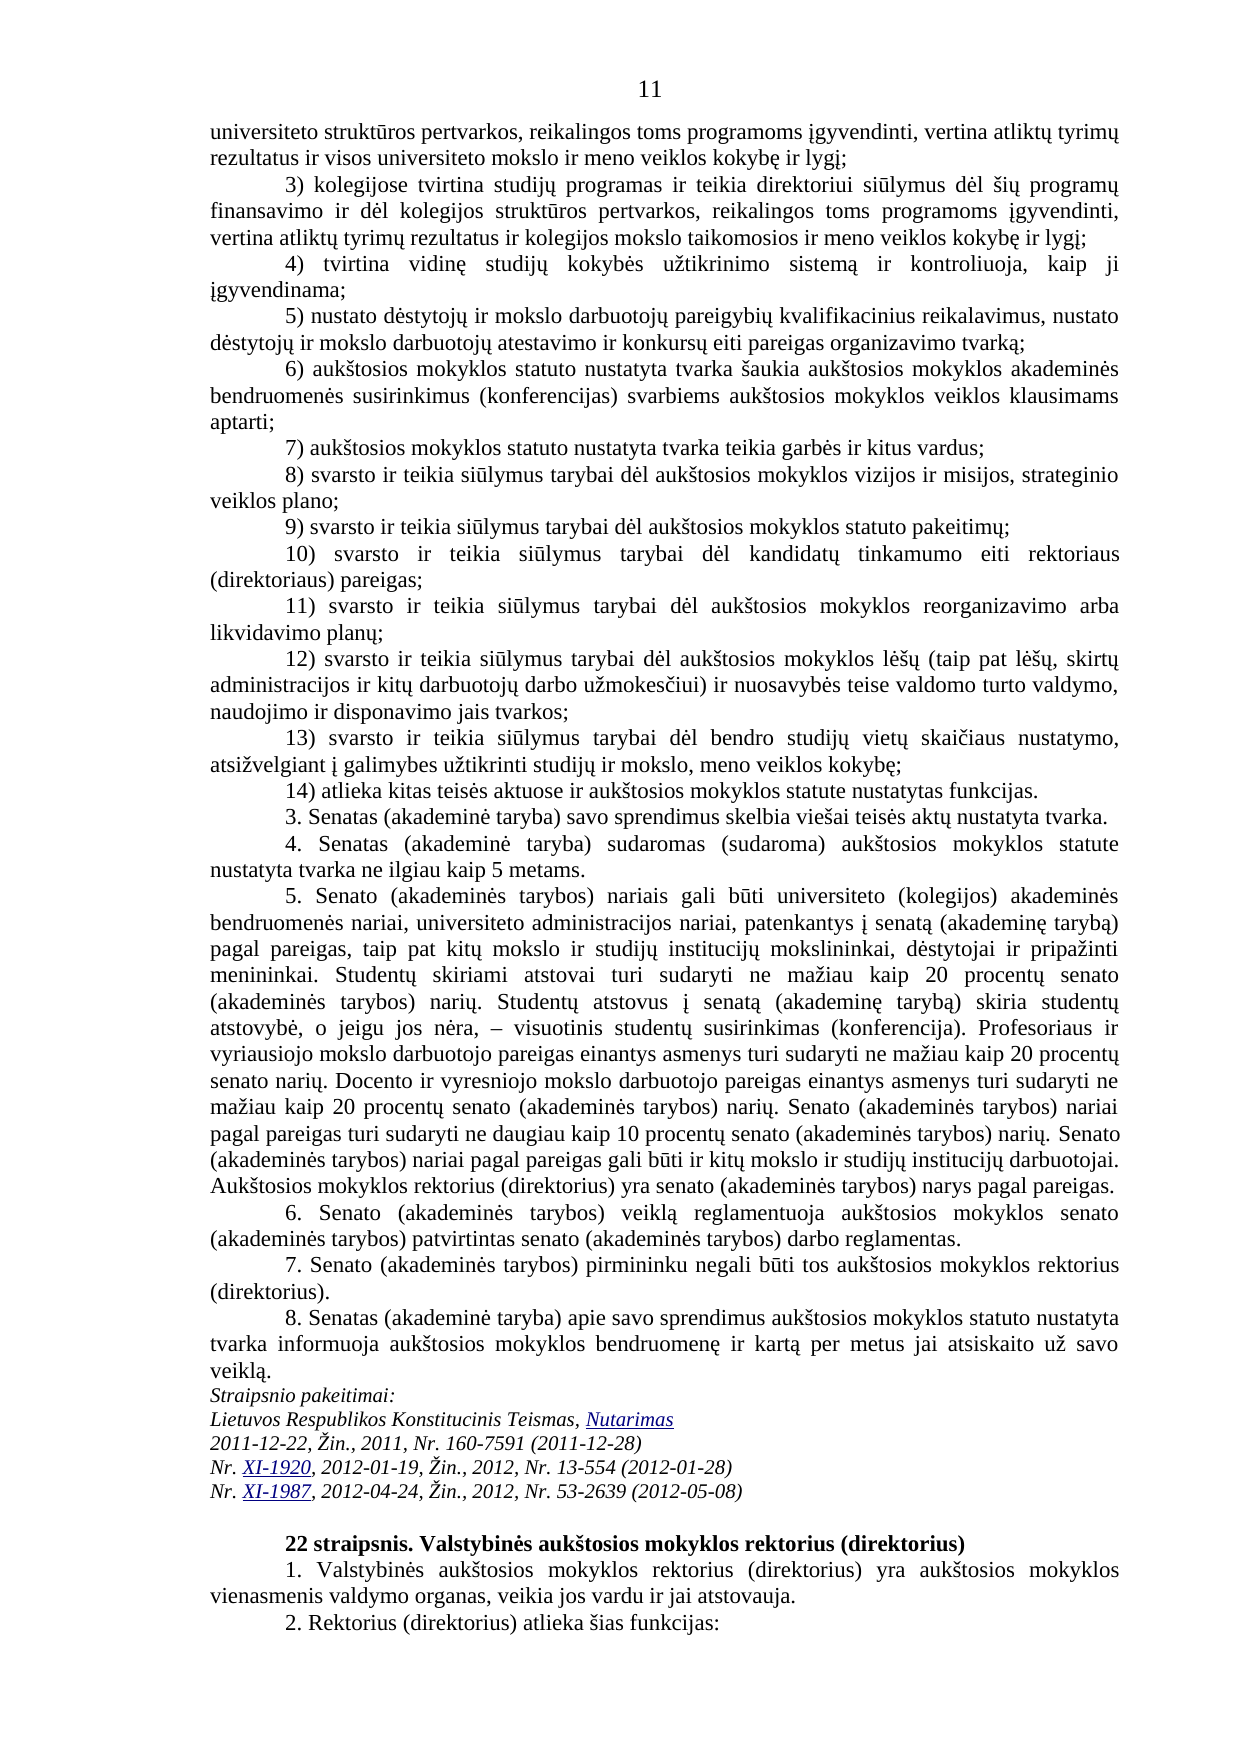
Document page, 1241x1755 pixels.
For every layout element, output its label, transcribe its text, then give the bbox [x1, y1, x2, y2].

text 8) svarsto ir teikia siūlymus tarybai dėl aukštosios mokyklos vizijos ir misijos, strateginio veiklos plano; [210, 461, 1120, 513]
text Nr. XI-1987, 2012-04-24, Žin., 2012, Nr. 53-2639 (2012-05-08) [210, 1479, 1120, 1503]
text 4. Senatas (akademinė taryba) sudaromas (sudaroma) aukštosios mokyklos statute nustatyta tvarka ne ilgiau kaip 5 metams. [210, 830, 1120, 882]
text 9) svarsto ir teikia siūlymus tarybai dėl aukštosios mokyklos statuto pakeitimų; [210, 513, 1120, 540]
text 6. Senato (akademinės tarybos) veiklą reglamentuoja aukštosios mokyklos senato (akademinės tarybos) patvirtintas senato (akademinės tarybos) darbo reglamentas. [210, 1199, 1120, 1251]
text 4) tvirtina vidinę studijų kokybės užtikrinimo sistemą ir kontroliuoja, kaip ji įgyvendinama; [210, 250, 1120, 303]
text Nr. XI-1920, 2012-01-19, Žin., 2012, Nr. 13-554 (2012-01-28) [210, 1455, 1120, 1479]
text 1. Valstybinės aukštosios mokyklos rektorius (direktorius) yra aukštosios mokyklos vienasmenis valdymo organas, veikia jos vardu ir jai atstovauja. [210, 1556, 1120, 1609]
text 12) svarsto ir teikia siūlymus tarybai dėl aukštosios mokyklos lėšų (taip pat lėšų, skirtų administracijos ir kitų darbuotojų darbo užmokesčiui) ir nuosavybės teise valdomo turto valdymo, naudojimo ir disponavimo jais tvarkos; [210, 645, 1120, 724]
text 8. Senatas (akademinė taryba) apie savo sprendimus aukštosios mokyklos statuto nustatyta tvarka informuoja aukštosios mokyklos bendruomenę ir kartą per metus jai atsiskaito už savo veiklą. [210, 1304, 1120, 1383]
text 6) aukštosios mokyklos statuto nustatyta tvarka šaukia aukštosios mokyklos akademinės bendruomenės susirinkimus (konferencijas) svarbiems aukštosios mokyklos veiklos klausimams aptarti; [210, 355, 1120, 434]
text 5) nustato dėstytojų ir mokslo darbuotojų pareigybių kvalifikacinius reikalavimus, nustato dėstytojų ir mokslo darbuotojų atestavimo ir konkursų eiti pareigas organizavimo tvarką; [210, 303, 1120, 355]
text 14) atlieka kitas teisės aktuose ir aukštosios mokyklos statute nustatytas funkcijas. [210, 777, 1120, 803]
text 3. Senatas (akademinė taryba) savo sprendimus skelbia viešai teisės aktų nustatyta tvarka. [210, 803, 1120, 830]
text Straipsnio pakeitimai: [210, 1383, 1120, 1407]
text 10) svarsto ir teikia siūlymus tarybai dėl kandidatų tinkamumo eiti rektoriaus (direktoriaus) pareigas; [210, 540, 1120, 592]
text 3) kolegijose tvirtina studijų programas ir teikia direktoriui siūlymus dėl šių programų finansavimo ir dėl kolegijos struktūros pertvarkos, reikalingos toms programoms įgyvendinti, vertina atliktų tyrimų rezultatus ir kolegijos mokslo taikomosios ir meno veiklos kokybę ir lygį; [210, 171, 1120, 250]
text Lietuvos Respublikos Konstitucinis Teismas, Nutarimas [210, 1407, 1120, 1431]
text 11) svarsto ir teikia siūlymus tarybai dėl aukštosios mokyklos reorganizavimo arba likvidavimo planų; [210, 592, 1120, 645]
text universiteto struktūros pertvarkos, reikalingos toms programoms įgyvendinti, vertina atliktų tyrimų rezultatus ir visos universiteto mokslo ir meno veiklos kokybę ir lygį; [210, 118, 1120, 171]
text 7) aukštosios mokyklos statuto nustatyta tvarka teikia garbės ir kitus vardus; [210, 434, 1120, 461]
text 2011-12-22, Žin., 2011, Nr. 160-7591 (2011-12-28) [210, 1431, 1120, 1455]
text 2. Rektorius (direktorius) atlieka šias funkcijas: [210, 1609, 1120, 1635]
text 5. Senato (akademinės tarybos) nariais gali būti universiteto (kolegijos) akademinės bendruomenės nariai, universiteto administracijos nariai, patenkantys į senatą (akademinę tarybą) pagal pareigas, taip pat kitų mokslo ir studijų institucijų mokslininkai, dėstytojai ir pripažinti menininkai. Studentų skiriami atstovai turi sudaryti ne mažiau kaip 20 procentų senato (akademinės tarybos) narių. Studentų atstovus į senatą (akademinę tarybą) skiria studentų atstovybė, o jeigu jos nėra, – visuotinis studentų susirinkimas (konferencija). Profesoriaus ir vyriausiojo mokslo darbuotojo pareigas einantys asmenys turi sudaryti ne mažiau kaip 20 procentų senato narių. Docento ir vyresniojo mokslo darbuotojo pareigas einantys asmenys turi sudaryti ne mažiau kaip 20 procentų senato (akademinės tarybos) narių. Senato (akademinės tarybos) nariai pagal pareigas turi sudaryti ne daugiau kaip 10 procentų senato (akademinės tarybos) narių. Senato (akademinės tarybos) nariai pagal pareigas gali būti ir kitų mokslo ir studijų institucijų darbuotojai. Aukštosios mokyklos rektorius (direktorius) yra senato (akademinės tarybos) narys pagal pareigas. [210, 882, 1120, 1199]
text 7. Senato (akademinės tarybos) pirmininku negali būti tos aukštosios mokyklos rektorius (direktorius). [210, 1251, 1120, 1304]
text 13) svarsto ir teikia siūlymus tarybai dėl bendro studijų vietų skaičiaus nustatymo, atsižvelgiant į galimybes užtikrinti studijų ir mokslo, meno veiklos kokybę; [210, 724, 1120, 777]
text 22 straipsnis. Valstybinės aukštosios mokyklos rektorius (direktorius) [210, 1530, 1120, 1556]
